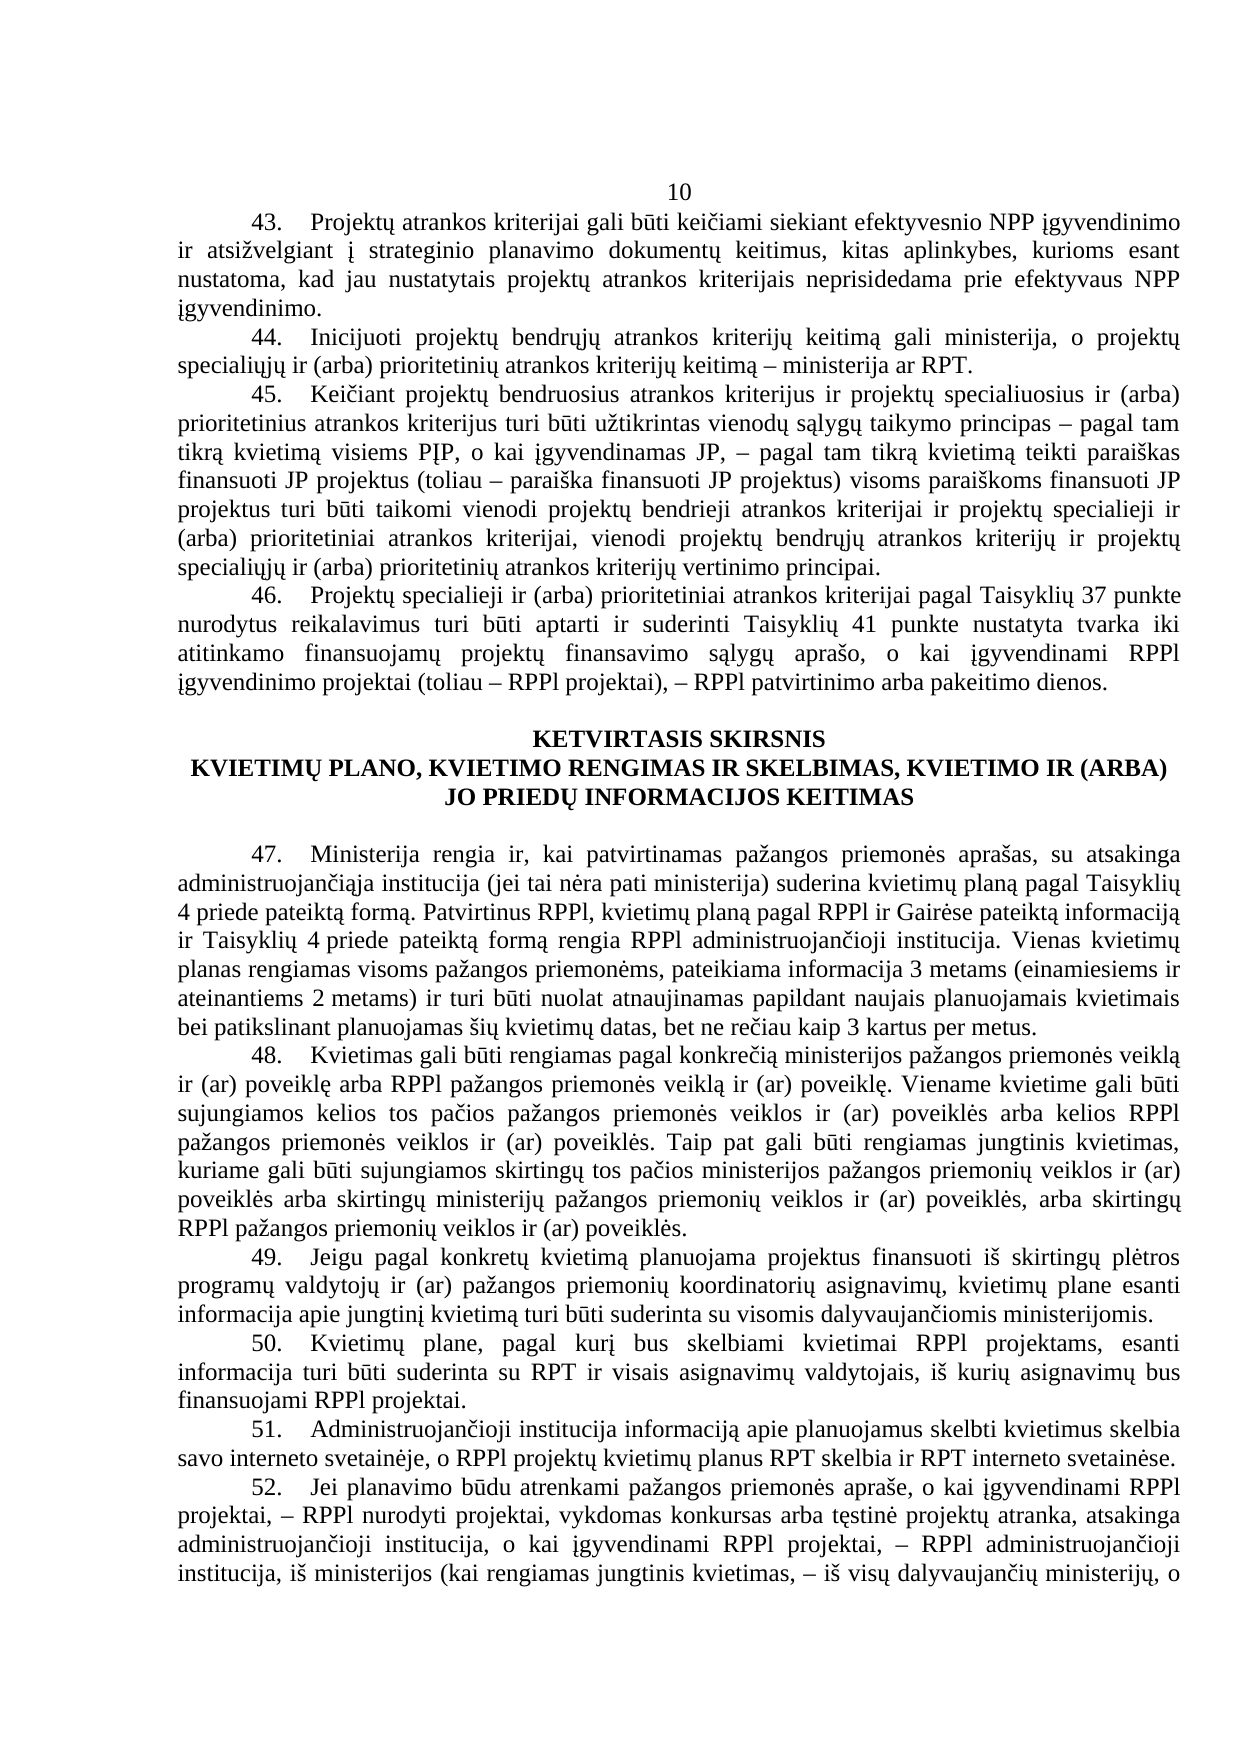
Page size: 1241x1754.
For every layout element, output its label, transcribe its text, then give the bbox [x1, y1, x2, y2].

text 48. Kvietimas gali būti rengiamas pagal konkrečią ministerijos pažangos priemonės veiklą ir (ar) poveiklę arba RPPl pažangos priemonės veiklą ir (ar) poveiklę. Viename kvietime gali būti sujungiamos kelios tos pačios pažangos priemonės veiklos ir (ar) poveiklės arba kelios RPPl pažangos priemonės veiklos ir (ar) poveiklės. Taip pat gali būti rengiamas jungtinis kvietimas, kuriame gali būti sujungiamos skirtingų tos pačios ministerijos pažangos priemonių veiklos ir (ar) poveiklės arba skirtingų ministerijų pažangos priemonių veiklos ir (ar) poveiklės, arba skirtingų RPPl pažangos priemonių veiklos ir (ar) poveiklės. [177, 1040, 1181, 1242]
text 49. Jeigu pagal konkretų kvietimą planuojama projektus finansuoti iš skirtingų plėtros programų valdytojų ir (ar) pažangos priemonių koordinatorių asignavimų, kvietimų plane esanti informacija apie jungtinį kvietimą turi būti suderinta su visomis dalyvaujančiomis ministerijomis. [177, 1242, 1181, 1328]
subtitle Ketvirtasis skirsnis [177, 724, 1181, 753]
text 44. Inicijuoti projektų bendrųjų atrankos kriterijų keitimą gali ministerija, o projektų specialiųjų ir (arba) prioritetinių atrankos kriterijų keitimą – ministerija ar RPT. [177, 322, 1181, 379]
text 47. Ministerija rengia ir, kai patvirtinamas pažangos priemonės aprašas, su atsakinga administruojančiąja institucija (jei tai nėra pati ministerija) suderina kvietimų planą pagal Taisyklių 4 priede pateiktą formą. Patvirtinus RPPl, kvietimų planą pagal RPPl ir Gairėse pateiktą informaciją ir Taisyklių 4 priede pateiktą formą rengia RPPl administruojančioji institucija. Vienas kvietimų planas rengiamas visoms pažangos priemonėms, pateikiama informacija 3 metams (einamiesiems ir ateinantiems 2 metams) ir turi būti nuolat atnaujinamas papildant naujais planuojamais kvietimais bei patikslinant planuojamas šių kvietimų datas, bet ne rečiau kaip 3 kartus per metus. [177, 839, 1181, 1040]
subtitle KVIETIMŲ PLANO, KVIETIMO RENGIMAS IR SKELBIMAS, KVIETIMO IR (ARBA) JO PRIEDŲ INFORMACIJOS KEITIMAS [177, 753, 1181, 810]
text 50. Kvietimų plane, pagal kurį bus skelbiami kvietimai RPPl projektams, esanti informacija turi būti suderinta su RPT ir visais asignavimų valdytojais, iš kurių asignavimų bus finansuojami RPPl projektai. [177, 1328, 1181, 1414]
text 46. Projektų specialieji ir (arba) prioritetiniai atrankos kriterijai pagal Taisyklių 37 punkte nurodytus reikalavimus turi būti aptarti ir suderinti Taisyklių 41 punkte nustatyta tvarka iki atitinkamo finansuojamų projektų finansavimo sąlygų aprašo, o kai įgyvendinami RPPl įgyvendinimo projektai (toliau – RPPl projektai), – RPPl patvirtinimo arba pakeitimo dienos. [177, 580, 1181, 695]
text 51. Administruojančioji institucija informaciją apie planuojamus skelbti kvietimus skelbia savo interneto svetainėje, o RPPl projektų kvietimų planus RPT skelbia ir RPT interneto svetainėse. [177, 1414, 1181, 1472]
text 52. Jei planavimo būdu atrenkami pažangos priemonės apraše, o kai įgyvendinami RPPl projektai, – RPPl nurodyti projektai, vykdomas konkursas arba tęstinė projektų atranka, atsakinga administruojančioji institucija, o kai įgyvendinami RPPl projektai, – RPPl administruojančioji institucija, iš ministerijos (kai rengiamas jungtinis kvietimas, – iš visų dalyvaujančių ministerijų, o [177, 1472, 1181, 1587]
text 45. Keičiant projektų bendruosius atrankos kriterijus ir projektų specialiuosius ir (arba) prioritetinius atrankos kriterijus turi būti užtikrintas vienodų sąlygų taikymo principas – pagal tam tikrą kvietimą visiems PĮP, o kai įgyvendinamas JP, – pagal tam tikrą kvietimą teikti paraiškas finansuoti JP projektus (toliau – paraiška finansuoti JP projektus) visoms paraiškoms finansuoti JP projektus turi būti taikomi vienodi projektų bendrieji atrankos kriterijai ir projektų specialieji ir (arba) prioritetiniai atrankos kriterijai, vienodi projektų bendrųjų atrankos kriterijų ir projektų specialiųjų ir (arba) prioritetinių atrankos kriterijų vertinimo principai. [177, 379, 1181, 580]
text 43. Projektų atrankos kriterijai gali būti keičiami siekiant efektyvesnio NPP įgyvendinimo ir atsižvelgiant į strateginio planavimo dokumentų keitimus, kitas aplinkybes, kurioms esant nustatoma, kad jau nustatytais projektų atrankos kriterijais neprisidedama prie efektyvaus NPP įgyvendinimo. [177, 207, 1181, 322]
